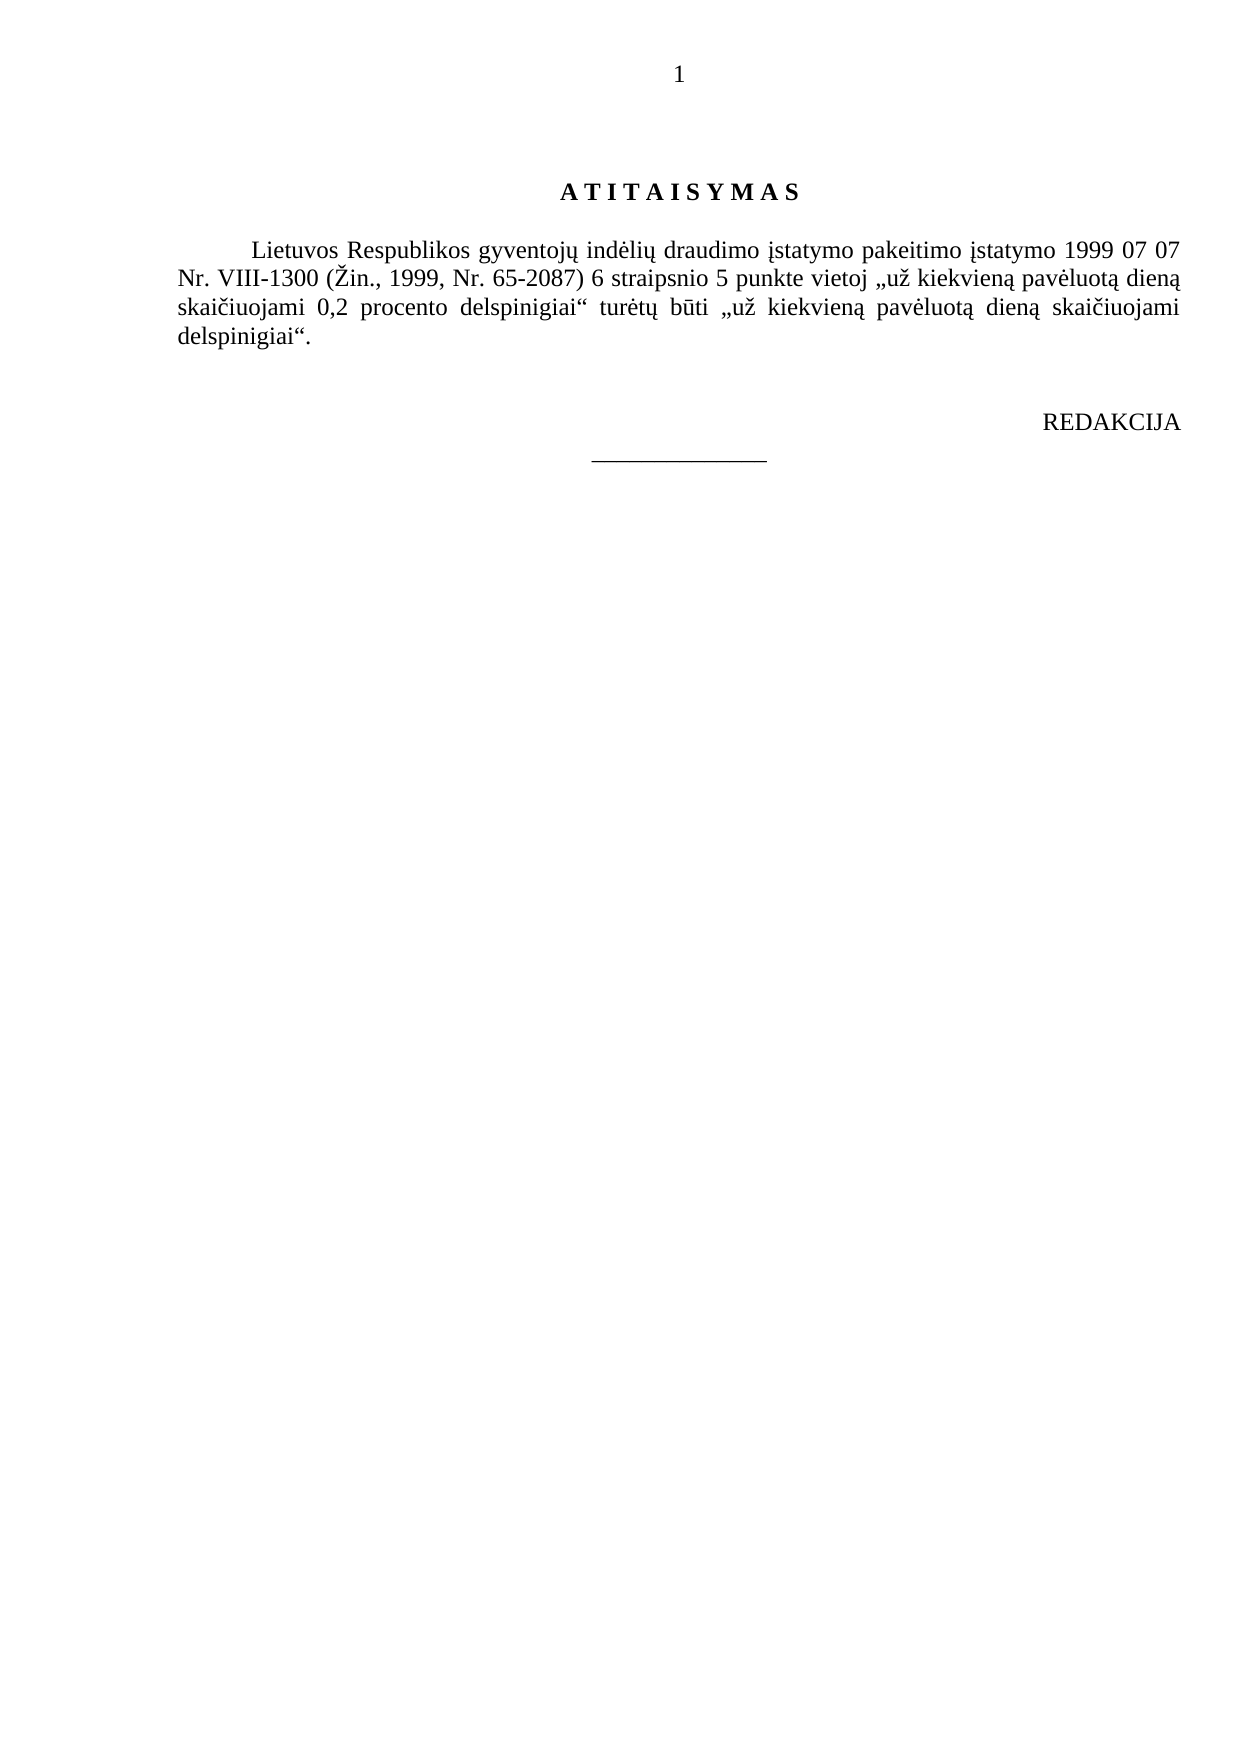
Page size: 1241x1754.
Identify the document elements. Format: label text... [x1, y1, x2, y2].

text Lietuvos Respublikos gyventojų indėlių draudimo įstatymo pakeitimo įstatymo 1999 07 07 Nr. VIII-1300 (Žin., 1999, Nr. 65-2087) 6 straipsnio 5 punkte vietoj „už kiekvieną pavėluotą dieną skaičiuojami 0,2 procento delspinigiai“ turėtų būti „už kiekvieną pavėluotą dieną skaičiuojami delspinigiai“. [177, 235, 1181, 350]
text ______________ [177, 436, 1181, 465]
text ATITAISYMAS [177, 177, 1181, 206]
text REDAKCIJA [177, 407, 1181, 436]
